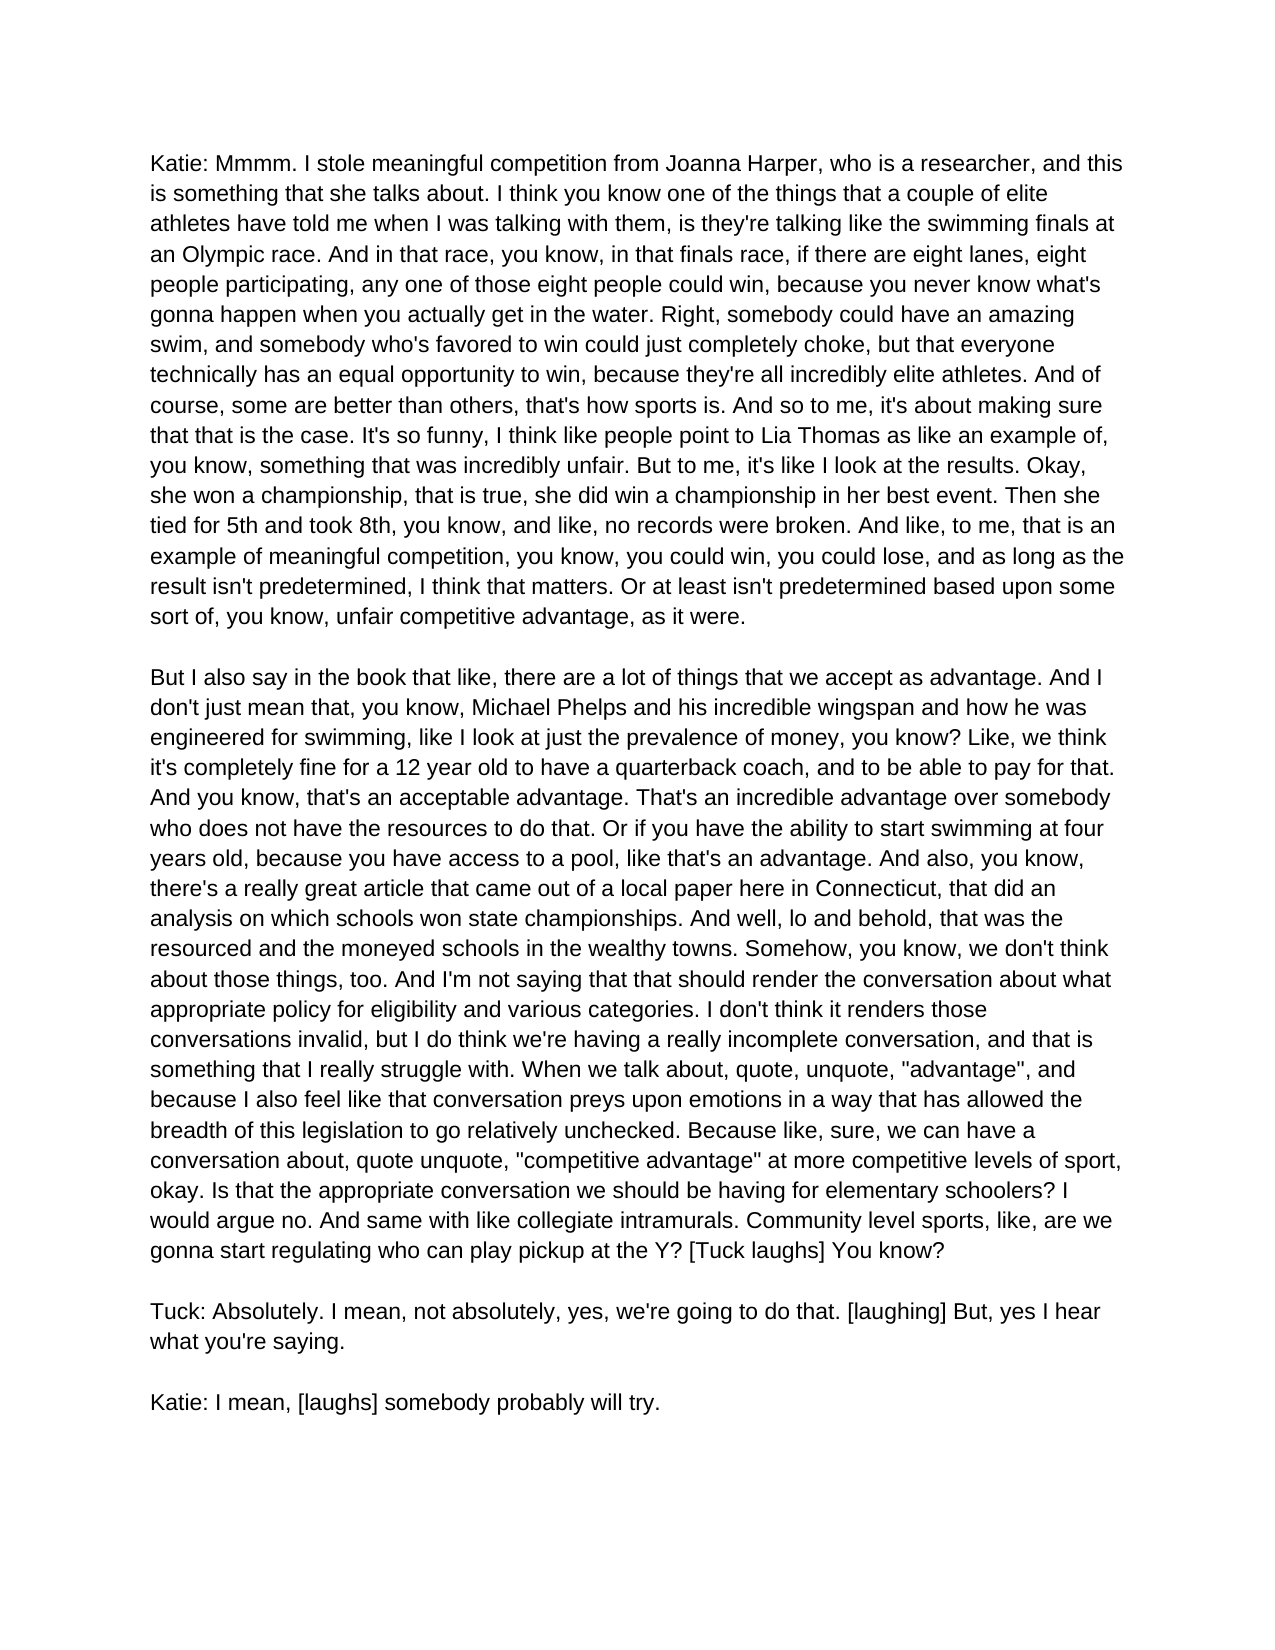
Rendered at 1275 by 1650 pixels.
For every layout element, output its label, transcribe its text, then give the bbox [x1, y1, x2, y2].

text Tuck: Absolutely. I mean, not absolutely, yes, we're going to do that. [laughing] But, yes I hear [150, 1298, 1125, 1324]
text But I also say in the book that like, there are a lot of things that we accept as advantage. And I don't just mean that, you know, Michael Phelps and his incredible wingspan and how he was engineered for swimming, like I look at just the prevalence of money, you know? Like, we think it's completely fine for a 12 year old to have a quarterback coach, and to be able to pay for that. And you know, that's an acceptable advantage. That's an incredible advantage over somebody who does not have the resources to do that. Or if you have the ability to start swimming at four years old, because you have access to a pool, like that's an advantage. And also, you know, there's a really great article that came out of a local paper here in Connecticut, that did an analysis on which schools won state championships. And well, lo and behold, that was the resourced and the moneyed schools in the wealthy towns. Somehow, you know, we don't think about those things, too. And I'm not saying that that should render the conversation about what appropriate policy for eligibility and various categories. I don't think it renders those conversations invalid, but I do think we're having a really incomplete conversation, and that is something that I really struggle with. When we talk about, quote, unquote, "advantage", and because I also feel like that conversation preys upon emotions in a way that has allowed the breadth of this legislation to go relatively unchecked. Because like, sure, we can have a conversation about, quote unquote, "competitive advantage" at more competitive levels of sport, okay. Is that the appropriate conversation we should be having for elementary schoolers? I would argue no. And same with like collegiate intramurals. Community level sports, like, are we gonna start regulating who can play pickup at the Y? [Tuck laughs] You know? [150, 663, 1125, 1264]
text what you're saying. [150, 1328, 1125, 1354]
text Katie: Mmmm. I stole meaningful competition from Joanna Harper, who is a researcher, and this is something that she talks about. I think you know one of the things that a couple of elite athletes have told me when I was talking with them, is they're talking like the swimming finals at an Olympic race. And in that race, you know, in that finals race, if there are eight lanes, eight people participating, any one of those eight people could win, because you never know what's gonna happen when you actually get in the water. Right, somebody could have an amazing swim, and somebody who's favored to win could just completely choke, but that everyone technically has an equal opportunity to win, because they're all incredibly elite athletes. And of course, some are better than others, that's how sports is. And so to me, it's about making sure that that is the case. It's so funny, I think like people point to Lia Thomas as like an example of, you know, something that was incredibly unfair. But to me, it's like I look at the results. Okay, she won a championship, that is true, she did win a championship in her best event. Then she tied for 5th and took 8th, you know, and like, no records were broken. And like, to me, that is an example of meaningful competition, you know, you could win, you could lose, and as long as the result isn't predetermined, I think that matters. Or at least isn't predetermined based upon some sort of, you know, unfair competitive advantage, as it were. [150, 150, 1125, 629]
text Katie: I mean, [laughs] somebody probably will try. [150, 1388, 1125, 1415]
